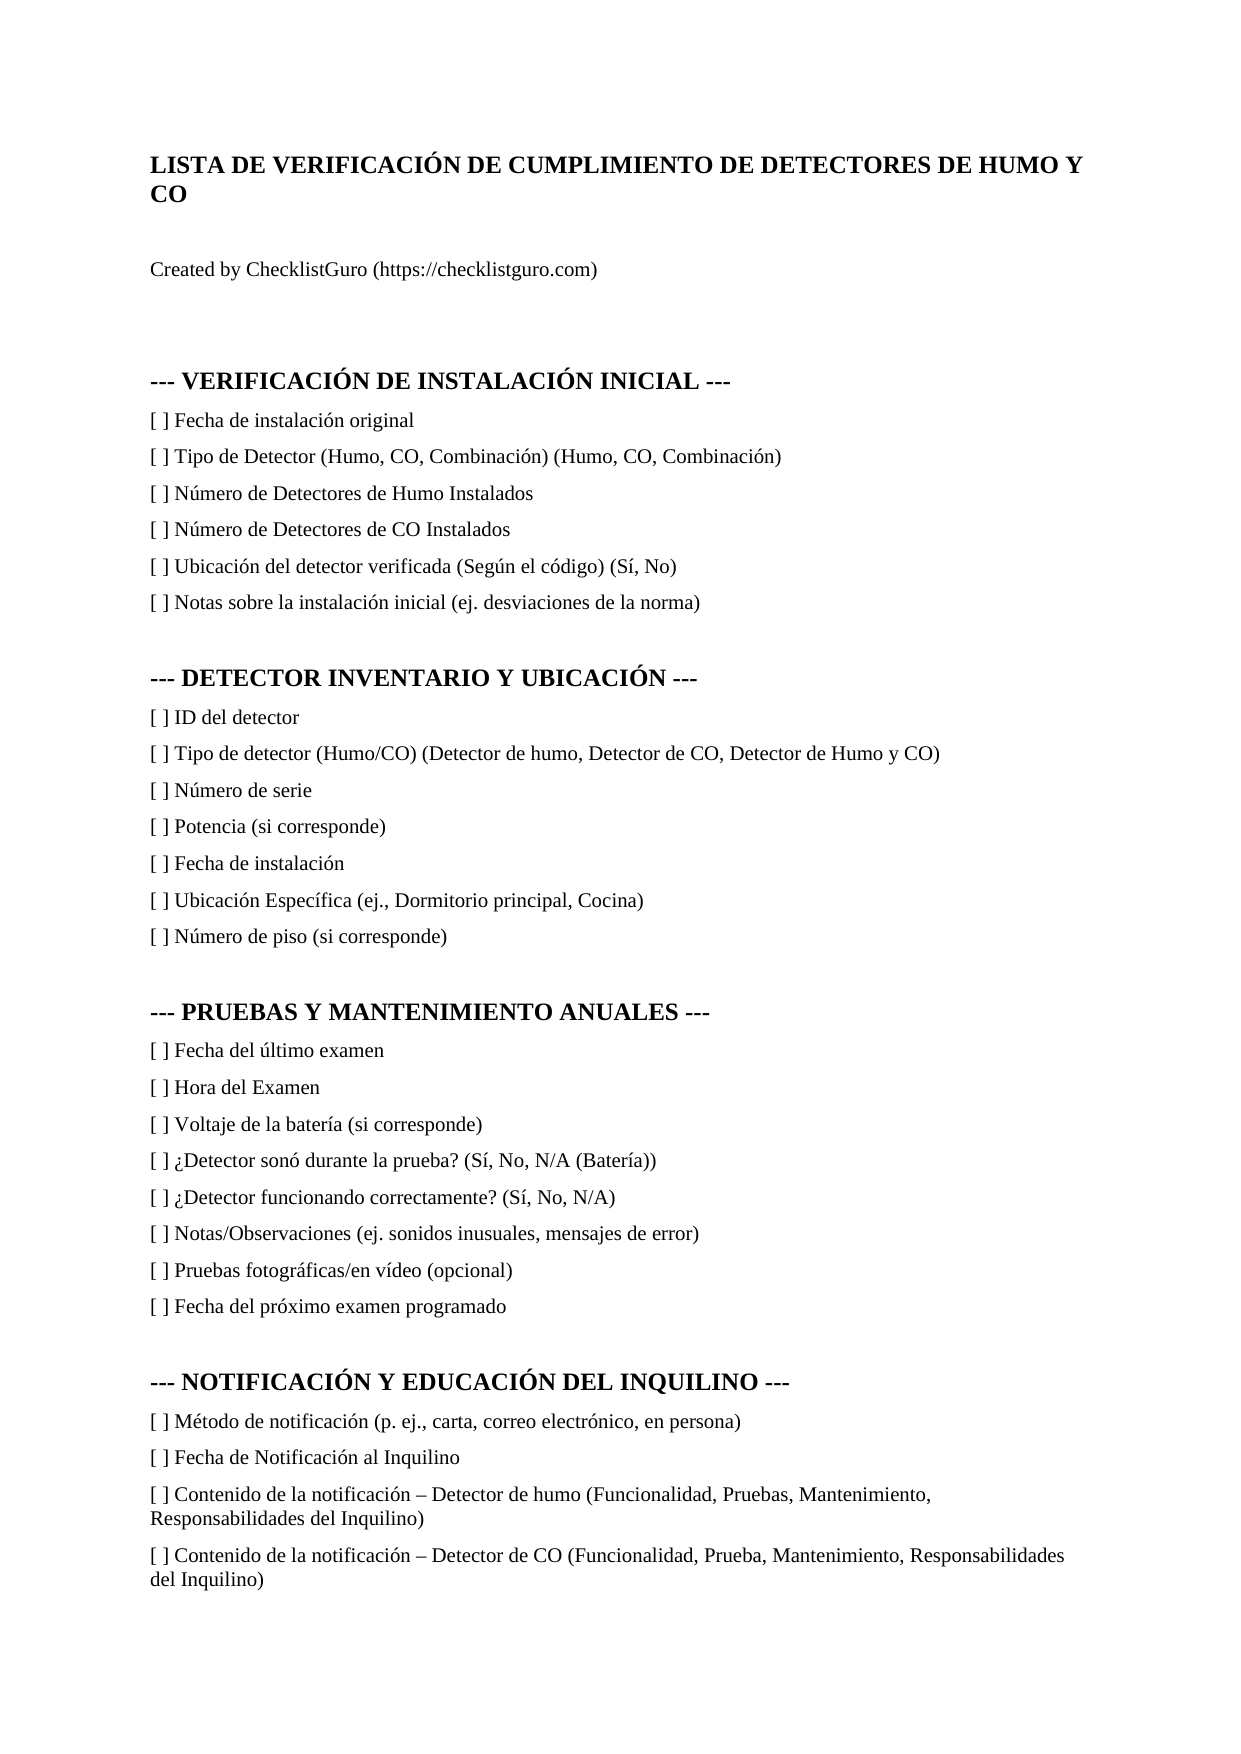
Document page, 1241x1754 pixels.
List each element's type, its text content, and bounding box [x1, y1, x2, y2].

text [ ] Hora del Examen [150, 1075, 1090, 1099]
text [ ] Fecha del último examen [150, 1038, 1090, 1062]
text LISTA DE VERIFICACIÓN DE CUMPLIMIENTO DE DETECTORES DE HUMO Y CO [150, 150, 1090, 207]
text [ ] Número de piso (si corresponde) [150, 924, 1090, 948]
text [ ] Notas/Observaciones (ej. sonidos inusuales, mensajes de error) [150, 1221, 1090, 1245]
text [ ] Pruebas fotográficas/en vídeo (opcional) [150, 1258, 1090, 1282]
text [ ] Fecha de Notificación al Inquilino [150, 1445, 1090, 1469]
text [ ] ¿Detector sonó durante la prueba? (Sí, No, N/A (Batería)) [150, 1148, 1090, 1172]
text [ ] Número de serie [150, 778, 1090, 802]
text [ ] Fecha de instalación original [150, 407, 1090, 432]
text [ ] ¿Detector funcionando correctamente? (Sí, No, N/A) [150, 1185, 1090, 1209]
text [ ] Contenido de la notificación – Detector de CO (Funcionalidad, Prueba, Mantenimiento, Responsabilidades del Inquilino) [150, 1542, 1090, 1591]
text [ ] Voltaje de la batería (si corresponde) [150, 1112, 1090, 1136]
text [ ] Potencia (si corresponde) [150, 814, 1090, 838]
text --- DETECTOR INVENTARIO Y UBICACIÓN --- [150, 663, 1090, 692]
text [ ] Tipo de detector (Humo/CO) (Detector de humo, Detector de CO, Detector de Humo y CO) [150, 741, 1090, 765]
text [ ] Ubicación Específica (ej., Dormitorio principal, Cocina) [150, 887, 1090, 912]
text [ ] Notas sobre la instalación inicial (ej. desviaciones de la norma) [150, 590, 1090, 614]
text [ ] Número de Detectores de Humo Instalados [150, 481, 1090, 505]
text --- NOTIFICACIÓN Y EDUCACIÓN DEL INQUILINO --- [150, 1367, 1090, 1396]
text [ ] Método de notificación (p. ej., carta, correo electrónico, en persona) [150, 1409, 1090, 1433]
text [ ] Número de Detectores de CO Instalados [150, 517, 1090, 541]
text [ ] Ubicación del detector verificada (Según el código) (Sí, No) [150, 554, 1090, 578]
text [ ] Fecha de instalación [150, 851, 1090, 875]
text [ ] Fecha del próximo examen programado [150, 1294, 1090, 1318]
text [ ] Tipo de Detector (Humo, CO, Combinación) (Humo, CO, Combinación) [150, 444, 1090, 468]
text [ ] ID del detector [150, 705, 1090, 729]
text [ ] Contenido de la notificación – Detector de humo (Funcionalidad, Pruebas, Mantenimiento, Responsabilidades del Inquilino) [150, 1482, 1090, 1530]
text Created by ChecklistGuro (https://checklistguro.com) [150, 257, 1090, 281]
text --- PRUEBAS Y MANTENIMIENTO ANUALES --- [150, 997, 1090, 1026]
text --- VERIFICACIÓN DE INSTALACIÓN INICIAL --- [150, 366, 1090, 395]
